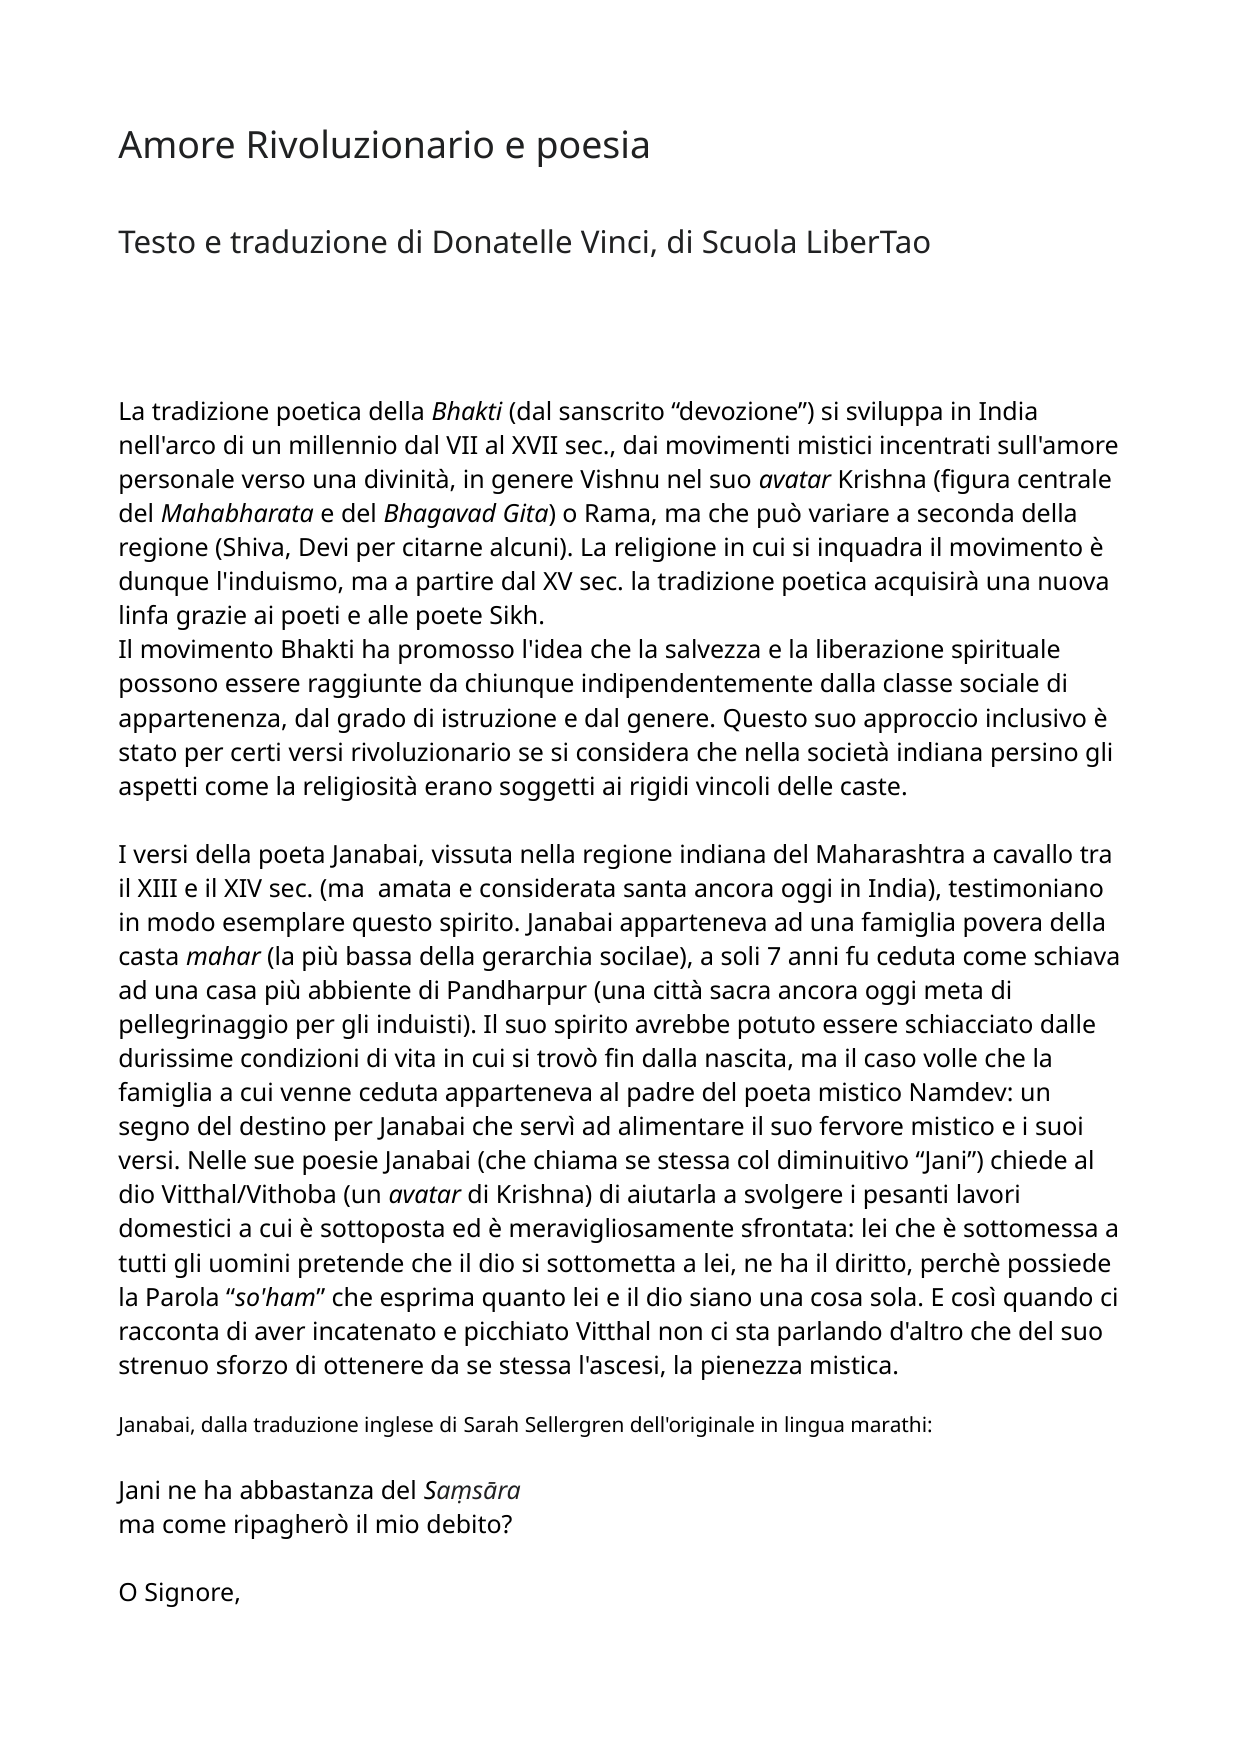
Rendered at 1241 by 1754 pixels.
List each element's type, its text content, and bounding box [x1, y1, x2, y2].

text La tradizione poetica della Bhakti (dal sanscrito “devozione”) si sviluppa in India nell'arco di un millennio dal VII al XVII sec., dai movimenti mistici incentrati sull'amore personale verso una divinità, in genere Vishnu nel suo avatar Krishna (figura centrale del Mahabharata e del Bhagavad Gita) o Rama, ma che può variare a seconda della regione (Shiva, Devi per citarne alcuni). La religione in cui si inquadra il movimento è dunque l'induismo, ma a partire dal XV sec. la tradizione poetica acquisirà una nuova linfa grazie ai poeti e alle poete Sikh. [118, 394, 1122, 632]
text Amore Rivoluzionario e poesia [118, 118, 1122, 169]
text I versi della poeta Janabai, vissuta nella regione indiana del Maharashtra a cavallo tra il XIII e il XIV sec. (ma amata e considerata santa ancora oggi in India), testimoniano in modo esemplare questo spirito. Janabai apparteneva ad una famiglia povera della casta mahar (la più bassa della gerarchia socilae), a soli 7 anni fu ceduta come schiava ad una casa più abbiente di Pandharpur (una città sacra ancora oggi meta di pellegrinaggio per gli induisti). Il suo spirito avrebbe potuto essere schiacciato dalle durissime condizioni di vita in cui si trovò fin dalla nascita, ma il caso volle che la famiglia a cui venne ceduta apparteneva al padre del poeta mistico Namdev: un segno del destino per Janabai che servì ad alimentare il suo fervore mistico e i suoi versi. Nelle sue poesie Janabai (che chiama se stessa col diminuitivo “Jani”) chiede al dio Vitthal/Vithoba (un avatar di Krishna) di aiutarla a svolgere i pesanti lavori domestici a cui è sottoposta ed è meravigliosamente sfrontata: lei che è sottomessa a tutti gli uomini pretende che il dio si sottometta a lei, ne ha il diritto, perchè possiede la Parola “so'ham” che esprima quanto lei e il dio siano una cosa sola. E così quando ci racconta di aver incatenato e picchiato Vitthal non ci sta parlando d'altro che del suo strenuo sforzo di ottenere da se stessa l'ascesi, la pienezza mistica. [118, 836, 1122, 1381]
text Janabai, dalla traduzione inglese di Sarah Sellergren dell'originale in lingua marathi: [118, 1410, 1122, 1438]
text Jani ne ha abbastanza del Saṃsāra [118, 1472, 1122, 1506]
text O Signore, [118, 1574, 1122, 1609]
text Testo e traduzione di Donatelle Vinci, di Scuola LiberTao [118, 220, 1122, 263]
text Il movimento Bhakti ha promosso l'idea che la salvezza e la liberazione spirituale possono essere raggiunte da chiunque indipendentemente dalla classe sociale di appartenenza, dal grado di istruzione e dal genere. Questo suo approccio inclusivo è stato per certi versi rivoluzionario se si considera che nella società indiana persino gli aspetti come la religiosità erano soggetti ai rigidi vincoli delle caste. [118, 632, 1122, 802]
text ma come ripagherò il mio debito? [118, 1506, 1122, 1541]
